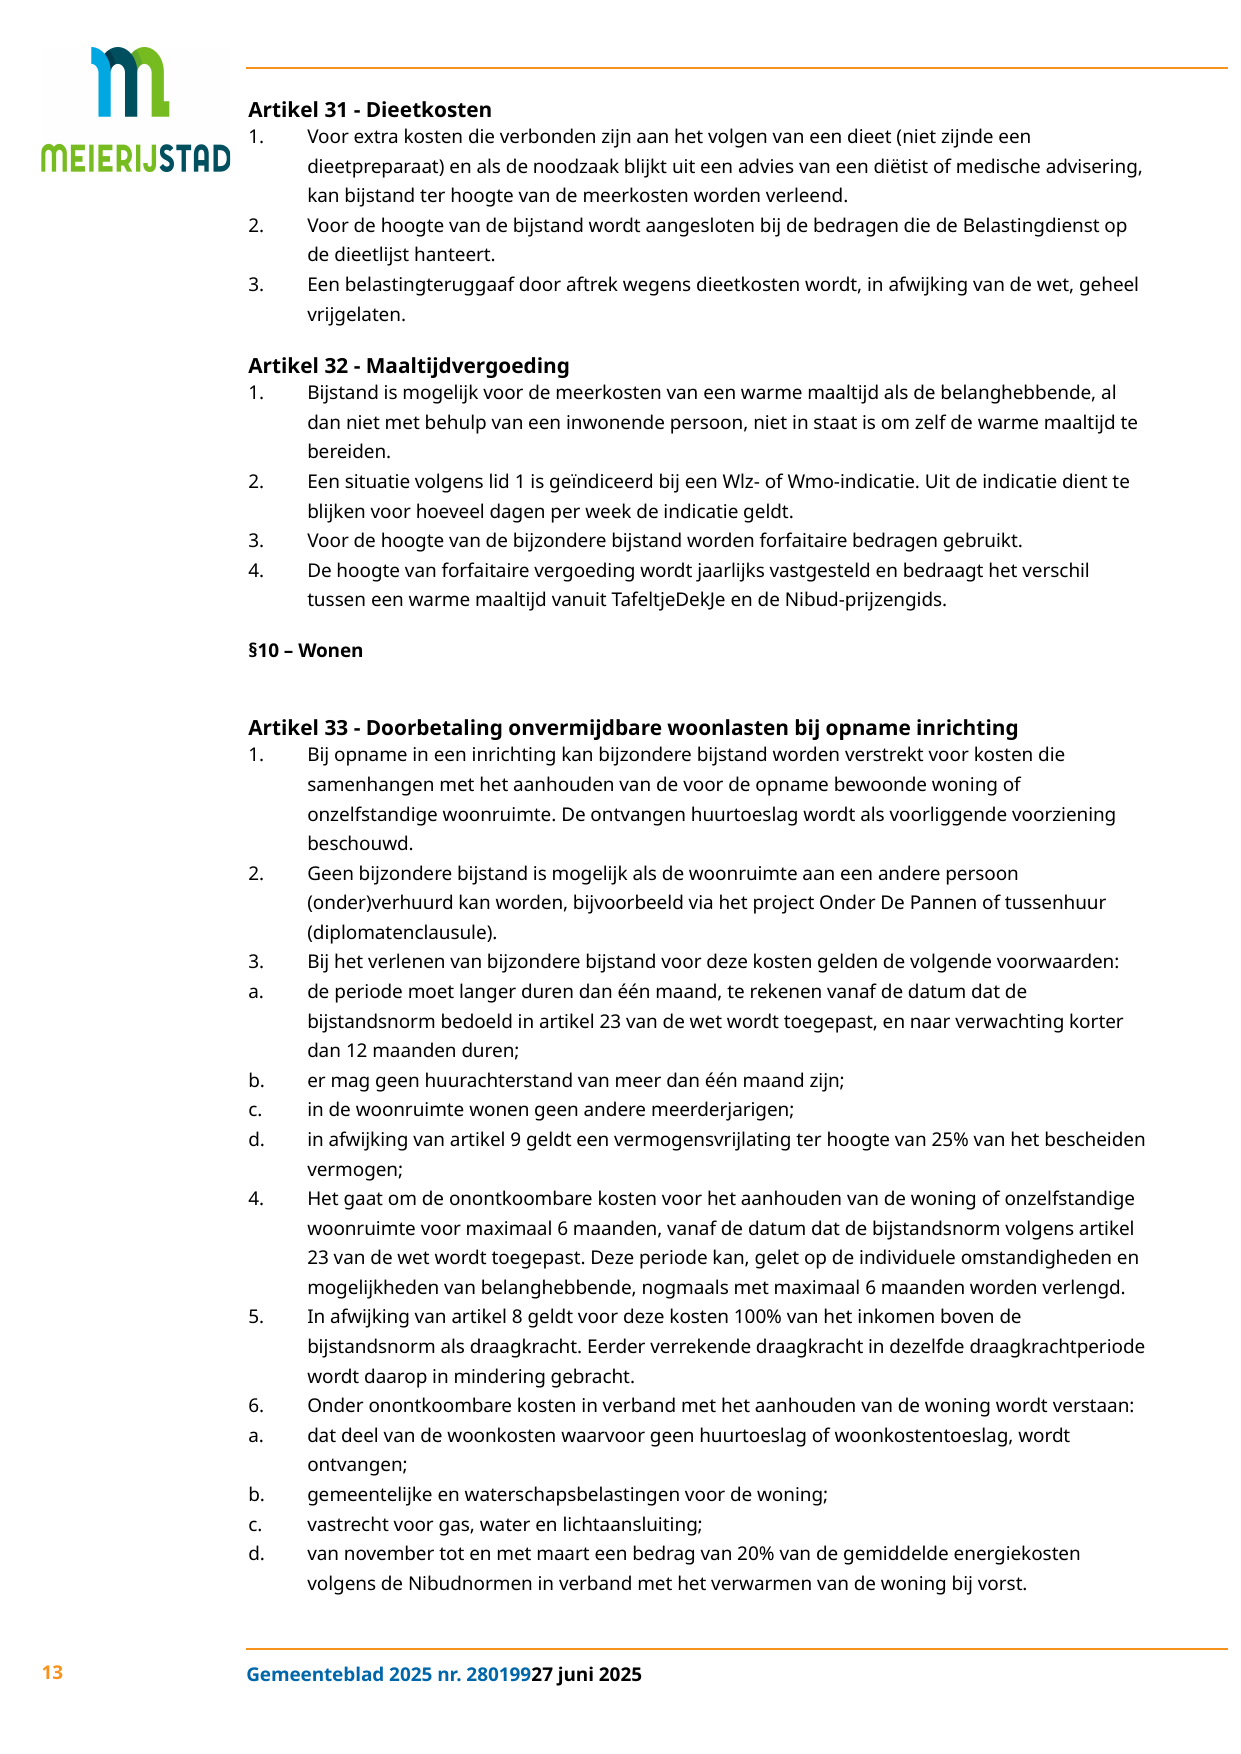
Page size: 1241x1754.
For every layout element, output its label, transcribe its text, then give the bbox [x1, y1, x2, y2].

list van november tot en met maart een bedrag van 20% van de gemiddelde energiekosten volgens de Nibudnormen in verband met het verwarmen van de woning bij vorst. [248, 1540, 1152, 1596]
list Een belastingteruggaaf door aftrek wegens dieetkosten wordt, in afwijking van de wet, geheel vrijgelaten. [248, 271, 1152, 326]
list In afwijking van artikel 8 geldt voor deze kosten 100% van het inkomen boven de bijstandsnorm als draagkracht. Eerder verrekende draagkracht in dezelfde draagkrachtperiode wordt daarop in mindering gebracht. [248, 1304, 1152, 1389]
text Artikel 32 - Maaltijdvergoeding [248, 351, 1152, 379]
text §10 – Wonen [248, 637, 1152, 663]
list vastrecht voor gas, water en lichtaansluiting; [248, 1511, 1152, 1537]
list dat deel van de woonkosten waarvoor geen huurtoeslag of woonkostentoeslag, wordt ontvangen; [248, 1422, 1152, 1477]
list Bijstand is mogelijk voor de meerkosten van een warme maaltijd als de belanghebbende, al dan niet met behulp van een inwonende persoon, niet in staat is om zelf de warme maaltijd te bereiden. [248, 379, 1152, 464]
picture [41, 47, 231, 172]
list Voor extra kosten die verbonden zijn aan het volgen van een dieet (niet zijnde een dieetpreparaat) en als de noodzaak blijkt uit een advies van een diëtist of medische advisering, kan bijstand ter hoogte van de meerkosten worden verleend. [248, 123, 1152, 208]
list Onder onontkoombare kosten in verband met het aanhouden van de woning wordt verstaan: [248, 1392, 1152, 1418]
list er mag geen huurachterstand van meer dan één maand zijn; [248, 1067, 1152, 1093]
text Artikel 31 - Dieetkosten [248, 95, 1152, 123]
list in afwijking van artikel 9 geldt een vermogensvrijlating ter hoogte van 25% van het bescheiden vermogen; [248, 1126, 1152, 1182]
list gemeentelijke en waterschapsbelastingen voor de woning; [248, 1481, 1152, 1507]
list Bij het verlenen van bijzondere bijstand voor deze kosten gelden de volgende voorwaarden: [248, 949, 1152, 974]
list in de woonruimte wonen geen andere meerderjarigen; [248, 1097, 1152, 1122]
list Het gaat om de onontkoombare kosten voor het aanhouden van de woning of onzelfstandige woonruimte voor maximaal 6 maanden, vanaf de datum dat de bijstandsnorm volgens artikel 23 van de wet wordt toegepast. Deze periode kan, gelet op de individuele omstandigheden en mogelijkheden van belanghebbende, nogmaals met maximaal 6 maanden worden verlengd. [248, 1185, 1152, 1300]
list de periode moet langer duren dan één maand, te rekenen vanaf de datum dat de bijstandsnorm bedoeld in artikel 23 van de wet wordt toegepast, en naar verwachting korter dan 12 maanden duren; [248, 978, 1152, 1063]
list Bij opname in een inrichting kan bijzondere bijstand worden verstrekt voor kosten die samenhangen met het aanhouden van de voor de opname bewoonde woning of onzelfstandige woonruimte. De ontvangen huurtoeslag wordt als voorliggende voorziening beschouwd. [248, 742, 1152, 856]
text Artikel 33 - Doorbetaling onvermijdbare woonlasten bij opname inrichting [248, 713, 1152, 742]
list Voor de hoogte van de bijzondere bijstand worden forfaitaire bedragen gebruikt. [248, 527, 1152, 553]
list De hoogte van forfaitaire vergoeding wordt jaarlijks vastgesteld en bedraagt het verschil tussen een warme maaltijd vanuit TafeltjeDekJe en de Nibud-prijzengids. [248, 557, 1152, 612]
list Voor de hoogte van de bijstand wordt aangesloten bij de bedragen die de Belastingdienst op de dieetlijst hanteert. [248, 212, 1152, 267]
list Een situatie volgens lid 1 is geïndiceerd bij een Wlz- of Wmo-indicatie. Uit de indicatie dient te blijken voor hoeveel dagen per week de indicatie geldt. [248, 468, 1152, 524]
list Geen bijzondere bijstand is mogelijk als de woonruimte aan een andere persoon (onder)verhuurd kan worden, bijvoorbeeld via het project Onder De Pannen of tussenhuur (diplomatenclausule). [248, 860, 1152, 945]
